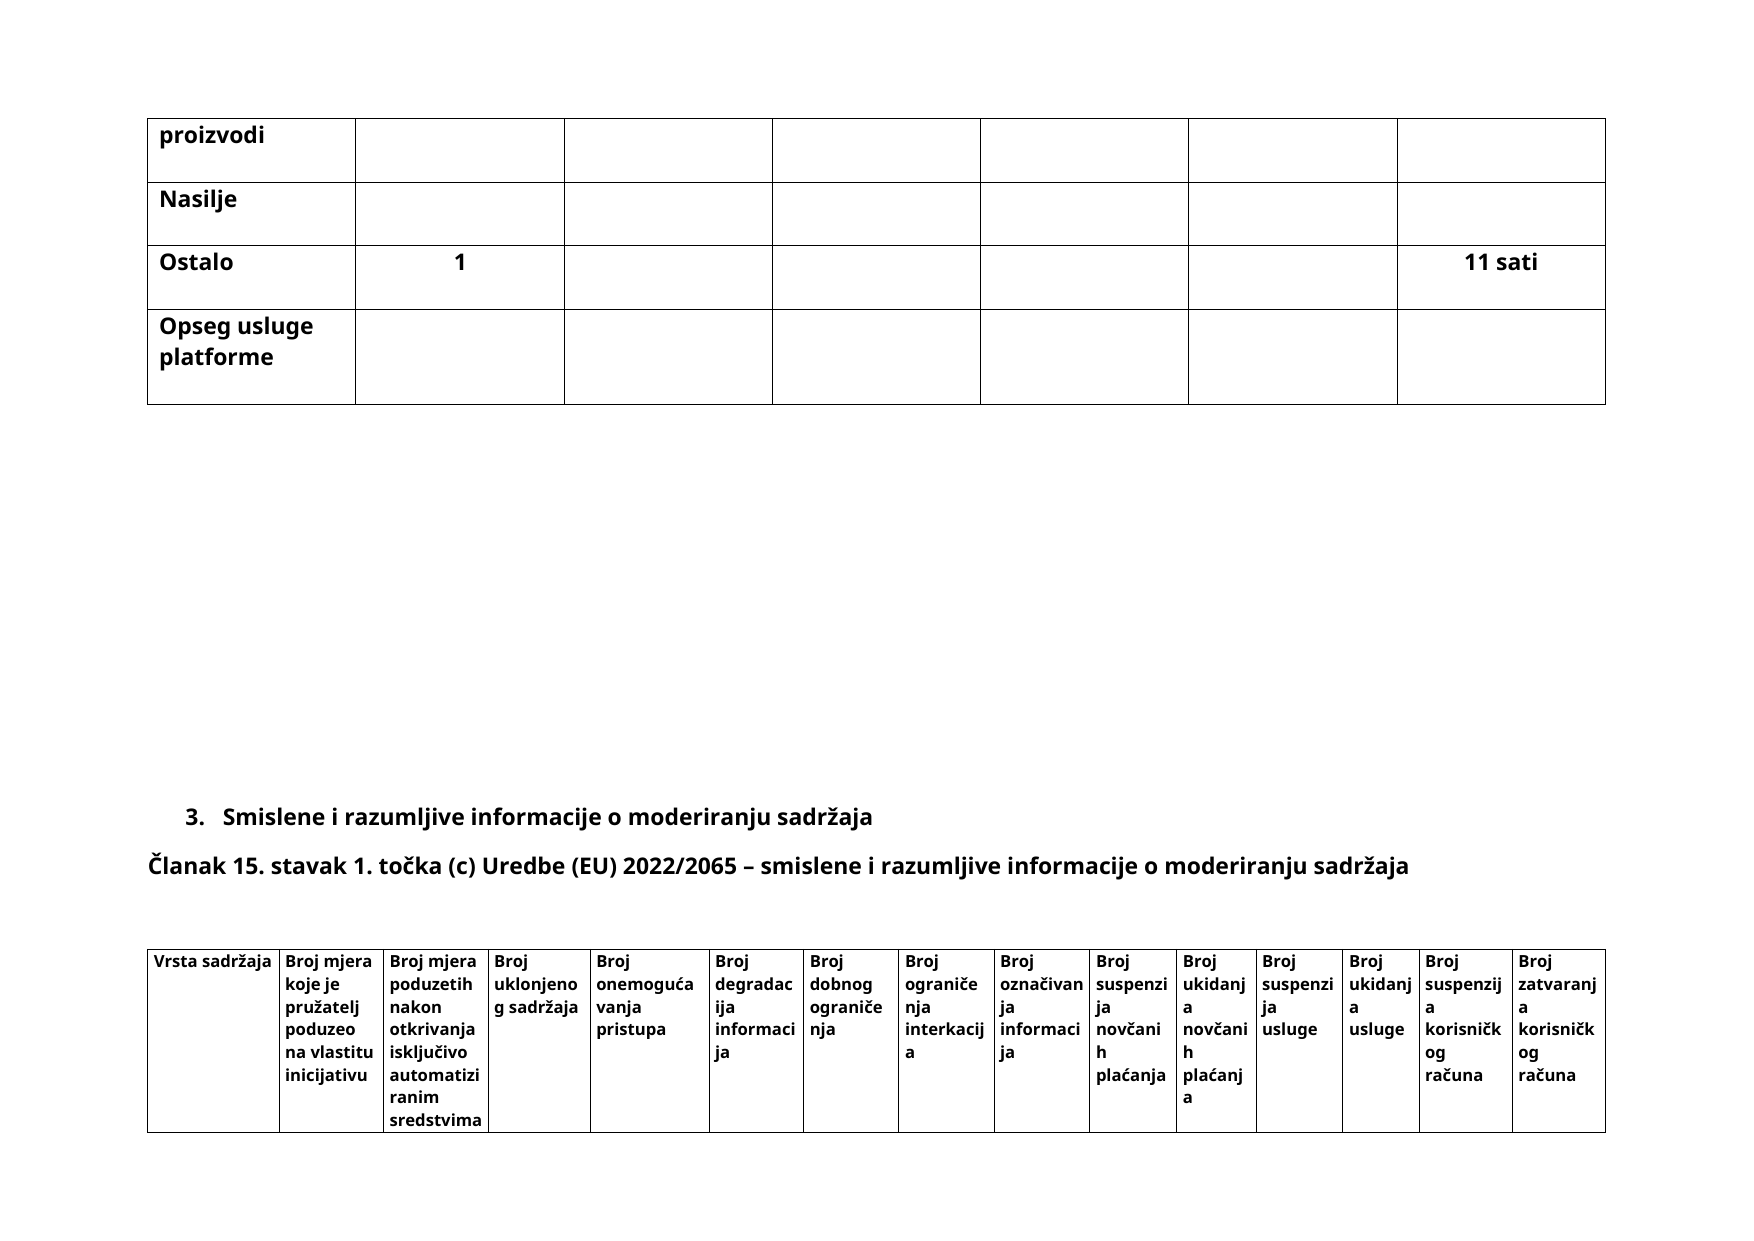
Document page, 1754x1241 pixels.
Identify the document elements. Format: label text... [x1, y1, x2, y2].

table_cell [773, 183, 980, 245]
table_cell 1 [356, 246, 564, 309]
table_header Broj mjera koje je pružatelj poduzeo na vlastitu inicijativu [280, 950, 383, 1132]
table_header Broj onemogućavanja pristupa [591, 950, 709, 1132]
table_cell [1189, 183, 1397, 245]
table_cell [565, 246, 772, 309]
table_cell [981, 183, 1188, 245]
list Smislene i razumljive informacije o moderiranju sadržaja [185, 800, 1606, 832]
table_cell [356, 183, 564, 245]
table_header Broj zatvaranja korisničkog računa [1513, 950, 1605, 1132]
table_cell Nasilje [148, 183, 355, 245]
table_header Broj ukidanja usluge [1343, 950, 1419, 1132]
table_header Broj označivanja informacija [995, 950, 1089, 1132]
table_cell [773, 310, 980, 403]
table_cell [773, 246, 980, 309]
table_header Broj ukidanja novčanih plaćanja [1177, 950, 1256, 1132]
table_cell [356, 310, 564, 403]
table_cell [565, 119, 772, 182]
table_cell [565, 183, 772, 245]
table_cell Opseg usluge platforme [148, 310, 355, 403]
table_header Broj suspenzija korisničkog računa [1420, 950, 1512, 1132]
table_cell [981, 310, 1188, 403]
table_header Broj mjera poduzetih nakon otkrivanja isključivo automatiziranim sredstvima [384, 950, 488, 1132]
table_cell proizvodi [148, 119, 355, 182]
table_cell [773, 119, 980, 182]
table_cell [1189, 310, 1397, 403]
table_cell [1398, 310, 1605, 403]
table_header Broj suspenzija usluge [1257, 950, 1342, 1132]
table_header Broj dobnog ograničenja [804, 950, 898, 1132]
table_header Broj ograničenja interkacija [899, 950, 994, 1132]
text Članak 15. stavak 1. točka (c) Uredbe (EU) 2022/2065 – smislene i razumljive informacije o moderiranju sadržaja [148, 850, 1606, 881]
table_cell [1398, 119, 1605, 182]
table_header Broj suspenzija novčanih plaćanja [1090, 950, 1176, 1132]
table_header Vrsta sadržaja [148, 950, 279, 1132]
table_cell [1189, 246, 1397, 309]
table_header Broj degradacija informacija [710, 950, 803, 1132]
table_cell 11 sati [1398, 246, 1605, 309]
table_cell [981, 119, 1188, 182]
table_cell [565, 310, 772, 403]
table_cell Ostalo [148, 246, 355, 309]
table_cell [1189, 119, 1397, 182]
table_header Broj uklonjenog sadržaja [489, 950, 590, 1132]
table_cell [981, 246, 1188, 309]
table_cell [1398, 183, 1605, 245]
table_cell [356, 119, 564, 182]
